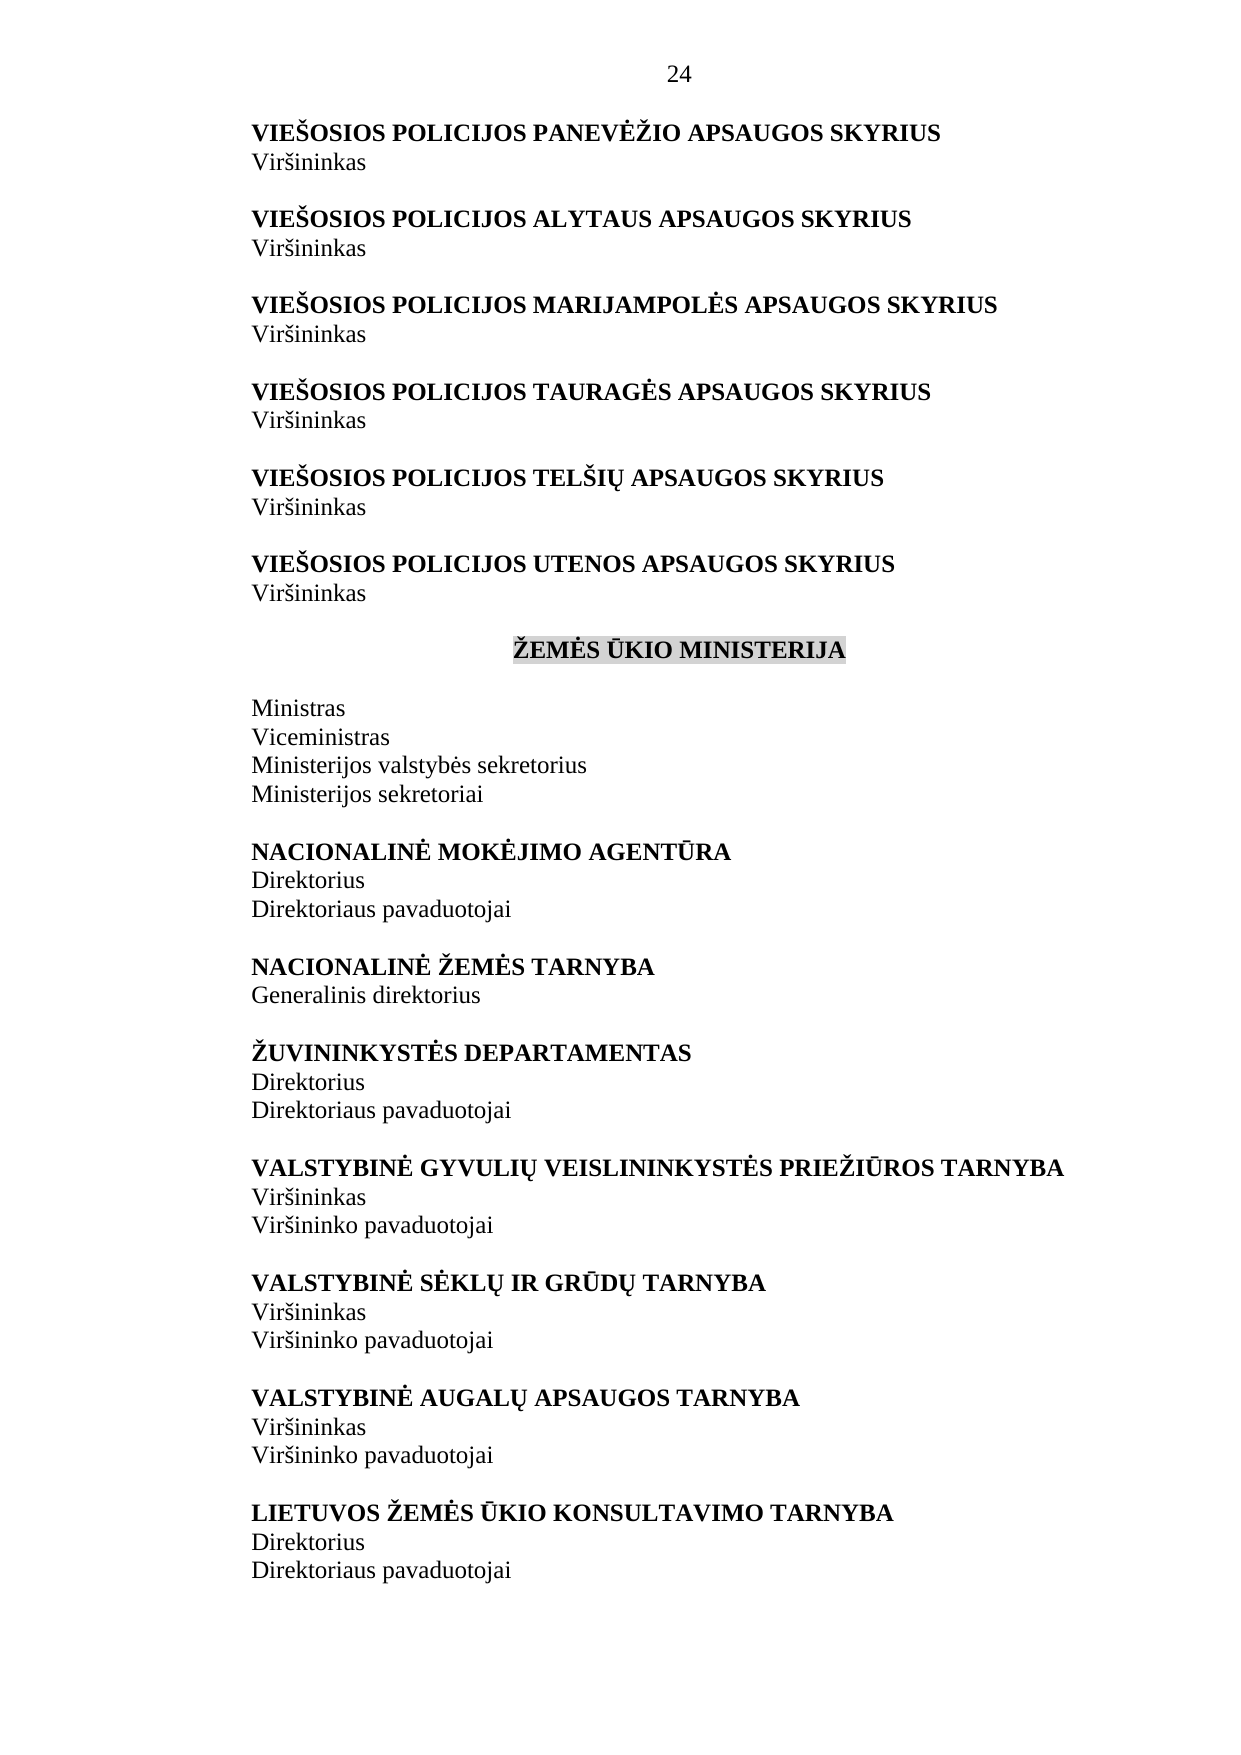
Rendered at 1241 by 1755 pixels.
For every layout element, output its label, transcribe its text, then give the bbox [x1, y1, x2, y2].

text Ministerijos valstybės sekretorius [177, 751, 1181, 779]
text NACIONALINĖ ŽEMĖS TARNYBA [177, 952, 1181, 981]
text Viršininkas [177, 578, 1181, 607]
text Viršininko pavaduotojai [177, 1441, 845, 1469]
text ŽUVININKYSTĖS DEPARTAMENTAS [177, 1038, 1181, 1067]
text Viršininkas [177, 147, 1181, 176]
text Generalinis direktorius [177, 981, 1181, 1009]
text VALSTYBINĖ AUGALŲ APSAUGOS TARNYBA [177, 1383, 1181, 1412]
text LIETUVOS ŽEMĖS ŪKIO KONSULTAVIMO TARNYBA [177, 1498, 1181, 1527]
text VALSTYBINĖ GYVULIŲ VEISLININKYSTĖS PRIEŽIŪROS TARNYBA [177, 1153, 1181, 1182]
text Direktorius [177, 866, 985, 894]
text Viršininko pavaduotojai [177, 1326, 845, 1354]
text VIEŠOSIOS POLICIJOS TELŠIŲ APSAUGOS SKYRIUS [177, 463, 1181, 492]
text Viršininkas [177, 492, 1181, 521]
text Viršininkas [177, 406, 1181, 434]
text VIEŠOSIOS POLICIJOS TAURAGĖS APSAUGOS SKYRIUS [177, 377, 1181, 406]
text Viršininkas [177, 1182, 845, 1211]
text Direktoriaus pavaduotojai [177, 1556, 845, 1584]
text NACIONALINĖ MOKĖJIMO AGENTŪRA [177, 837, 1181, 866]
text VIEŠOSIOS POLICIJOS PANEVĖŽIO APSAUGOS SKYRIUS [177, 118, 1181, 147]
text Viršininkas [177, 233, 1181, 262]
text Ministerijos sekretoriai [177, 779, 1181, 808]
text Viceministras [177, 722, 1181, 751]
text Viršininkas [177, 319, 1181, 348]
text VIEŠOSIOS POLICIJOS ALYTAUS APSAUGOS SKYRIUS [177, 204, 1181, 233]
text Direktoriaus pavaduotojai [177, 894, 985, 923]
text Viršininkas [177, 1297, 845, 1326]
text Direktorius [177, 1067, 985, 1096]
text VIEŠOSIOS POLICIJOS UTENOS APSAUGOS SKYRIUS [177, 549, 1181, 578]
text Viršininko pavaduotojai [177, 1211, 845, 1239]
text ŽEMĖS ŪKIO MINISTERIJA [177, 636, 1181, 664]
text VIEŠOSIOS POLICIJOS MARIJAMPOLĖS APSAUGOS SKYRIUS [177, 291, 1181, 319]
text Ministras [177, 693, 1181, 722]
text Direktoriaus pavaduotojai [177, 1096, 985, 1124]
text Direktorius [177, 1527, 845, 1556]
text VALSTYBINĖ SĖKLŲ IR GRŪDŲ TARNYBA [177, 1268, 1181, 1297]
text Viršininkas [177, 1412, 845, 1441]
